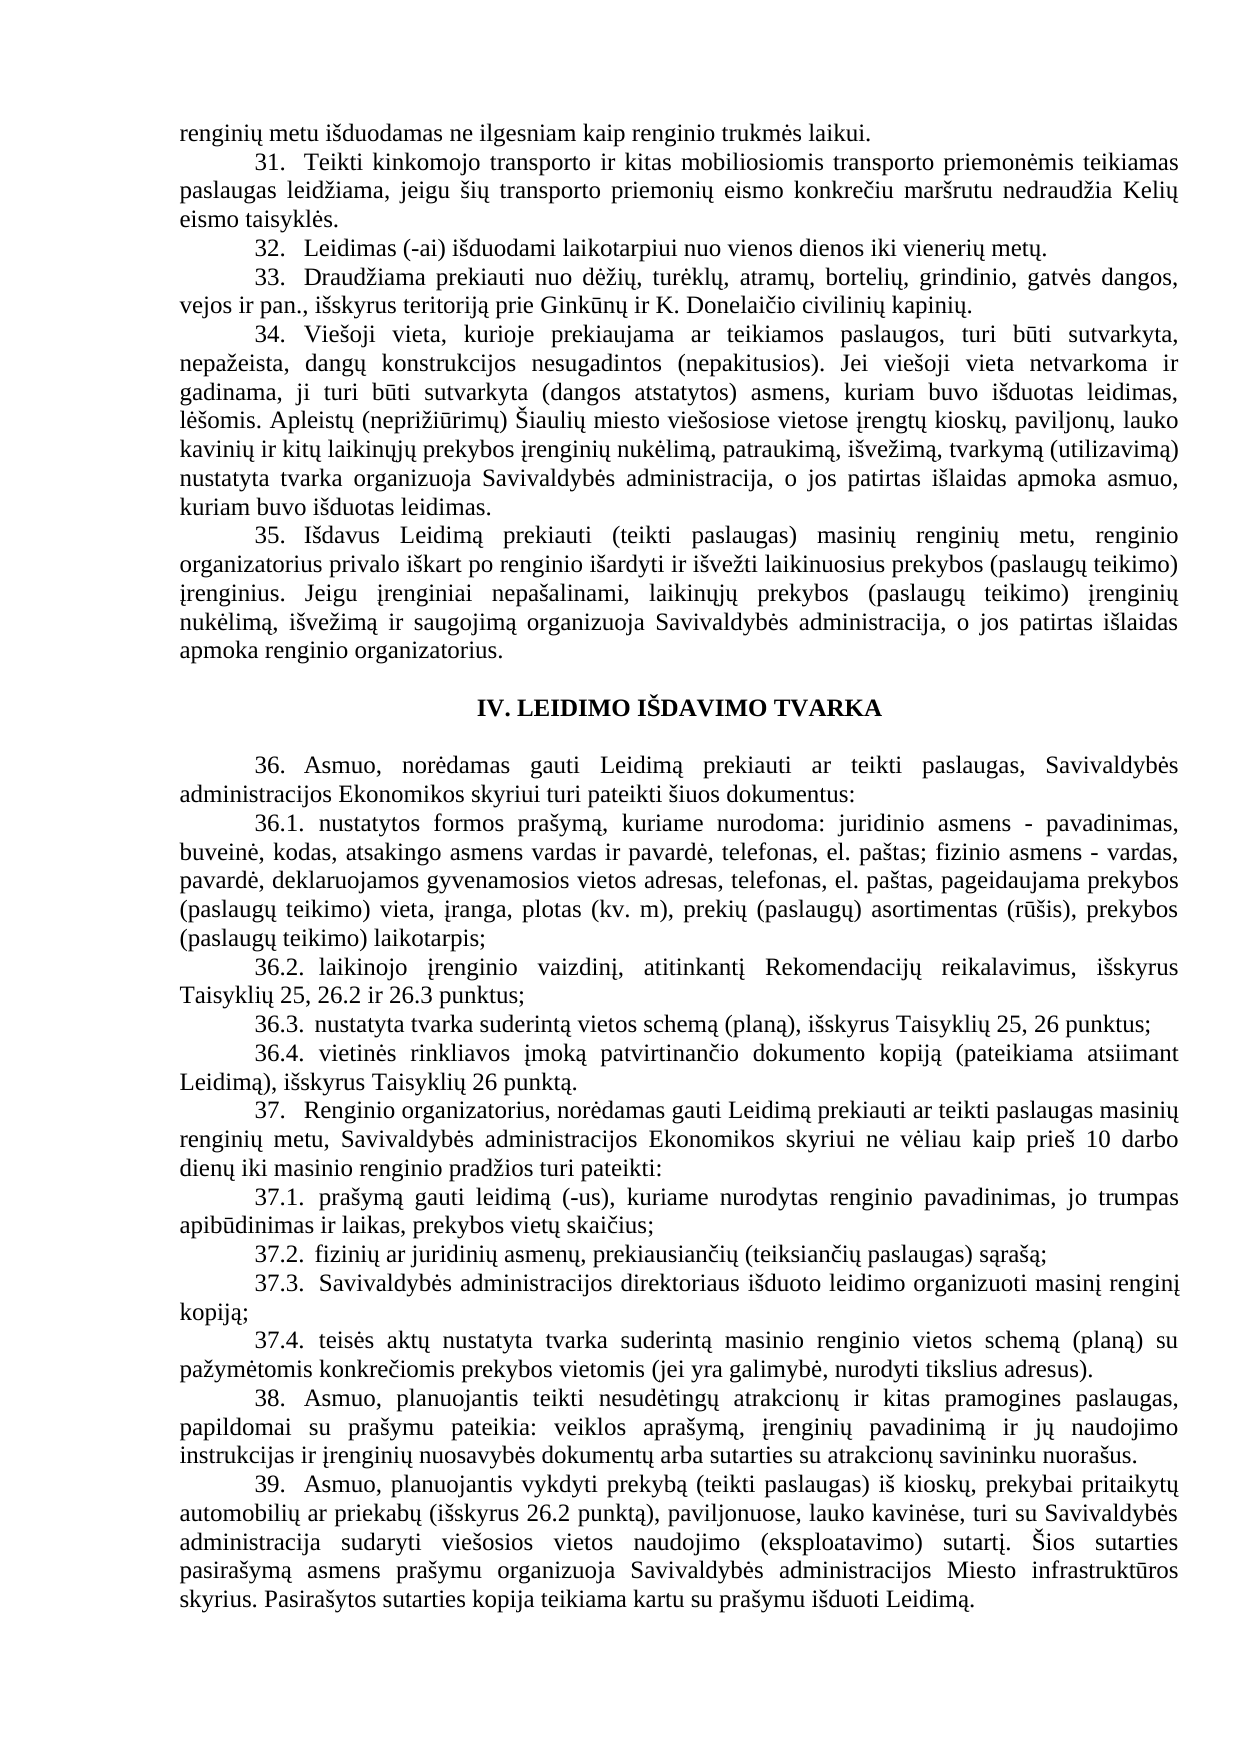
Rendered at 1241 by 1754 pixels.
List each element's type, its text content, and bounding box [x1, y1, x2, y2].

text 35. Išdavus Leidimą prekiauti (teikti paslaugas) masinių renginių metu, renginio organizatorius privalo iškart po renginio išardyti ir išvežti laikinuosius prekybos (paslaugų teikimo) įrenginius. Jeigu įrenginiai nepašalinami, laikinųjų prekybos (paslaugų teikimo) įrenginių nukėlimą, išvežimą ir saugojimą organizuoja Savivaldybės administracija, o jos patirtas išlaidas apmoka renginio organizatorius. [179, 521, 1179, 664]
text 31. Teikti kinkomojo transporto ir kitas mobiliosiomis transporto priemonėmis teikiamas paslaugas leidžiama, jeigu šių transporto priemonių eismo konkrečiu maršrutu nedraudžia Kelių eismo taisyklės. [179, 147, 1179, 233]
text 37.4. teisės aktų nustatyta tvarka suderintą masinio renginio vietos schemą (planą) su pažymėtomis konkrečiomis prekybos vietomis (jei yra galimybė, nurodyti tikslius adresus). [179, 1326, 1179, 1383]
text 36. Asmuo, norėdamas gauti Leidimą prekiauti ar teikti paslaugas, Savivaldybės administracijos Ekonomikos skyriui turi pateikti šiuos dokumentus: [179, 751, 1179, 808]
text 33. Draudžiama prekiauti nuo dėžių, turėklų, atramų, bortelių, grindinio, gatvės dangos, vejos ir pan., išskyrus teritoriją prie Ginkūnų ir K. Donelaičio civilinių kapinių. [179, 262, 1179, 319]
text 32. Leidimas (-ai) išduodami laikotarpiui nuo vienos dienos iki vienerių metų. [179, 233, 1181, 262]
text 36.2. laikinojo įrenginio vaizdinį, atitinkantį Rekomendacijų reikalavimus, išskyrus Taisyklių 25, 26.2 ir 26.3 punktus; [179, 952, 1179, 1009]
text 39. Asmuo, planuojantis vykdyti prekybą (teikti paslaugas) iš kioskų, prekybai pritaikytų automobilių ar priekabų (išskyrus 26.2 punktą), paviljonuose, lauko kavinėse, turi su Savivaldybės administracija sudaryti viešosios vietos naudojimo (eksploatavimo) sutartį. Šios sutarties pasirašymą asmens prašymu organizuoja Savivaldybės administracijos Miesto infrastruktūros skyrius. Pasirašytos sutarties kopija teikiama kartu su prašymu išduoti Leidimą. [179, 1469, 1179, 1613]
text 36.3. nustatyta tvarka suderintą vietos schemą (planą), išskyrus Taisyklių 25, 26 punktus; [179, 1009, 1181, 1038]
text 37.1. prašymą gauti leidimą (-us), kuriame nurodytas renginio pavadinimas, jo trumpas apibūdinimas ir laikas, prekybos vietų skaičius; [179, 1182, 1179, 1239]
text 36.1. nustatytos formos prašymą, kuriame nurodoma: juridinio asmens - pavadinimas, buveinė, kodas, atsakingo asmens vardas ir pavardė, telefonas, el. paštas; fizinio asmens - vardas, pavardė, deklaruojamos gyvenamosios vietos adresas, telefonas, el. paštas, pageidaujama prekybos (paslaugų teikimo) vieta, įranga, plotas (kv. m), prekių (paslaugų) asortimentas (rūšis), prekybos (paslaugų teikimo) laikotarpis; [179, 808, 1179, 952]
text IV. LEIDIMO IŠDAVIMO TVARKA [177, 693, 1181, 722]
text renginių metu išduodamas ne ilgesniam kaip renginio trukmės laikui. [179, 118, 1179, 147]
text 34. Viešoji vieta, kurioje prekiaujama ar teikiamos paslaugos, turi būti sutvarkyta, nepažeista, dangų konstrukcijos nesugadintos (nepakitusios). Jei viešoji vieta netvarkoma ir gadinama, ji turi būti sutvarkyta (dangos atstatytos) asmens, kuriam buvo išduotas leidimas, lėšomis. Apleistų (neprižiūrimų) Šiaulių miesto viešosiose vietose įrengtų kioskų, paviljonų, lauko kavinių ir kitų laikinųjų prekybos įrenginių nukėlimą, patraukimą, išvežimą, tvarkymą (utilizavimą) nustatyta tvarka organizuoja Savivaldybės administracija, o jos patirtas išlaidas apmoka asmuo, kuriam buvo išduotas leidimas. [179, 319, 1179, 521]
text 38. Asmuo, planuojantis teikti nesudėtingų atrakcionų ir kitas pramogines paslaugas, papildomai su prašymu pateikia: veiklos aprašymą, įrenginių pavadinimą ir jų naudojimo instrukcijas ir įrenginių nuosavybės dokumentų arba sutarties su atrakcionų savininku nuorašus. [179, 1383, 1179, 1469]
text 37.3. Savivaldybės administracijos direktoriaus išduoto leidimo organizuoti masinį renginį kopiją; [179, 1268, 1181, 1326]
text 36.4. vietinės rinkliavos įmoką patvirtinančio dokumento kopiją (pateikiama atsiimant Leidimą), išskyrus Taisyklių 26 punktą. [179, 1038, 1179, 1096]
text 37.2. fizinių ar juridinių asmenų, prekiausiančių (teiksiančių paslaugas) sąrašą; [179, 1239, 1181, 1268]
text 37. Renginio organizatorius, norėdamas gauti Leidimą prekiauti ar teikti paslaugas masinių renginių metu, Savivaldybės administracijos Ekonomikos skyriui ne vėliau kaip prieš 10 darbo dienų iki masinio renginio pradžios turi pateikti: [179, 1096, 1179, 1182]
